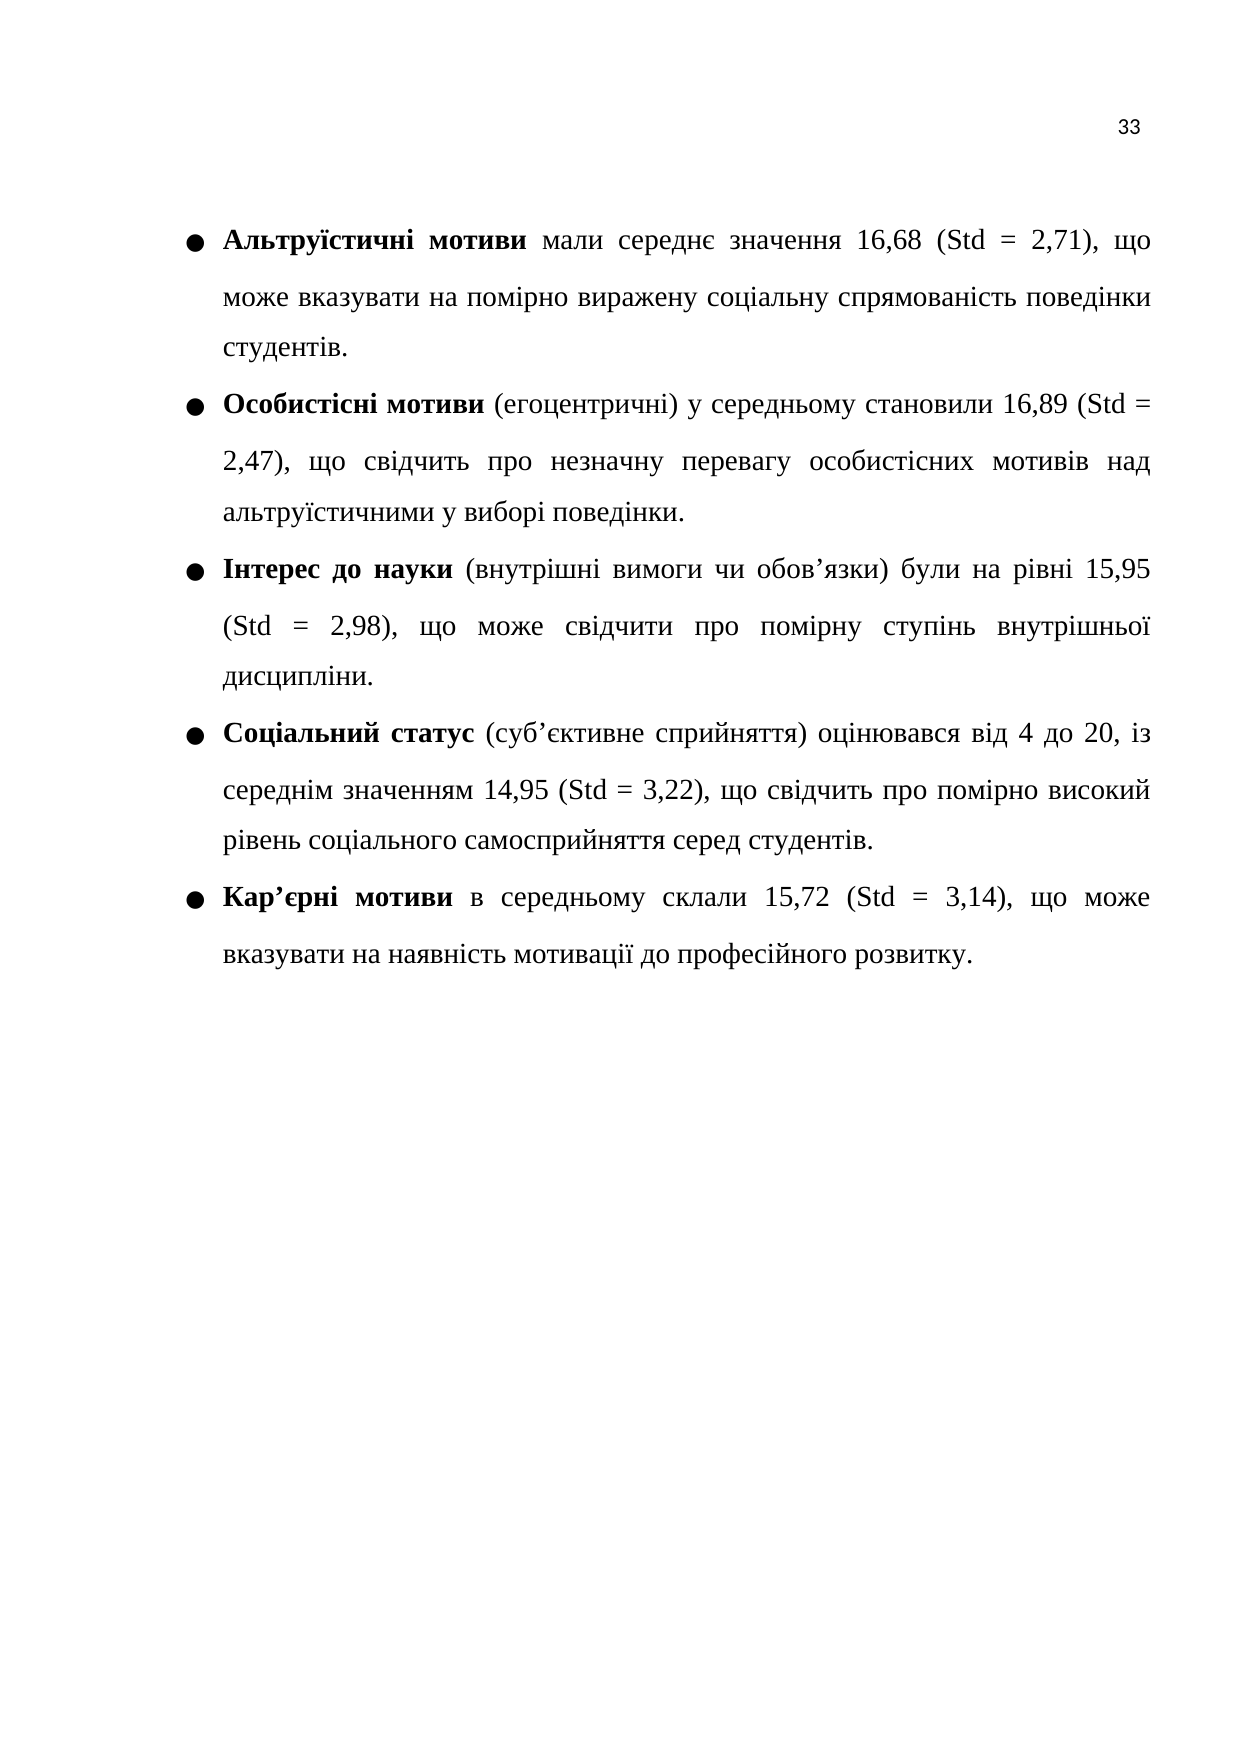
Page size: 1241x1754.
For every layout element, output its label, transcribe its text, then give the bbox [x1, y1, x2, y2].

list Альтруїстичні мотиви мали середнє значення 16,68 (Std = 2,71), що може вказувати на помірно виражену соціальну спрямованість поведінки студентів. [185, 215, 1152, 363]
list Кар’єрні мотиви в середньому склали 15,72 (Std = 3,14), що може вказувати на наявність мотивації до професійного розвитку. [185, 873, 1152, 970]
list Інтерес до науки (внутрішні вимоги чи обов’язки) були на рівні 15,95 (Std = 2,98), що може свідчити про помірну ступінь внутрішньої дисципліни. [185, 544, 1152, 692]
list Соціальний статус (суб’єктивне сприйняття) оцінювався від 4 до 20, із середнім значенням 14,95 (Std = 3,22), що свідчить про помірно високий рівень соціального самосприйняття серед студентів. [185, 708, 1152, 856]
list Особистісні мотиви (егоцентричні) у середньому становили 16,89 (Std = 2,47), що свідчить про незначну перевагу особистісних мотивів над альтруїстичними у виборі поведінки. [185, 380, 1152, 527]
